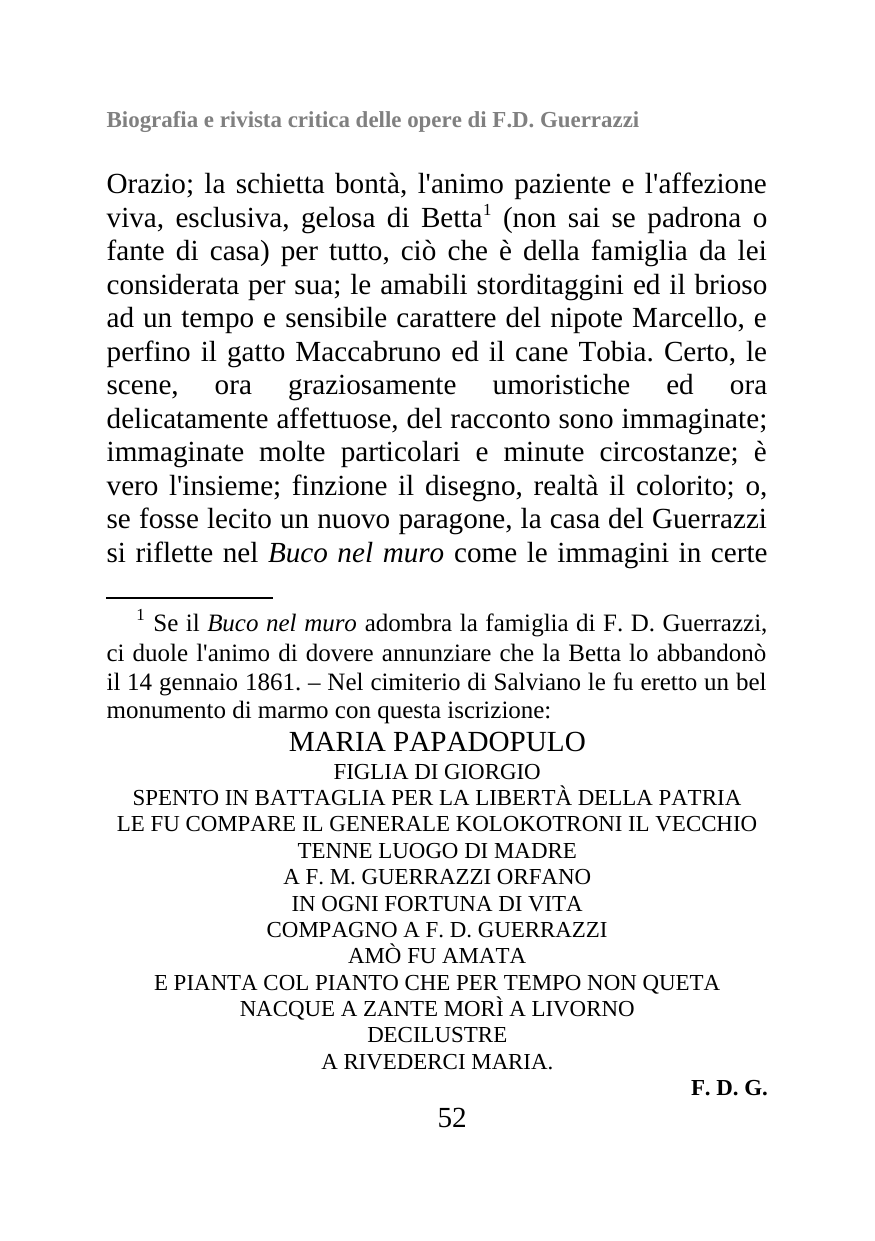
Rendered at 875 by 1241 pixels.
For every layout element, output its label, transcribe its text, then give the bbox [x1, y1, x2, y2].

text MARIA PAPADOPULO [106, 724, 768, 758]
text COMPAGNO A F. D. GUERRAZZI [106, 916, 768, 942]
text TENNE LUOGO DI MADRE [106, 837, 768, 863]
text LE FU COMPARE IL GENERALE KOLOKOTRONI IL VECCHIO [106, 811, 768, 837]
text A RIVEDERCI MARIA. [106, 1048, 768, 1074]
text AMÒ FU AMATA [106, 942, 768, 969]
text DECILUSTRE [106, 1021, 768, 1048]
text E PIANTA COL PIANTO CHE PER TEMPO NON QUETA [106, 969, 768, 995]
text IN OGNI FORTUNA DI VITA [106, 889, 768, 916]
text Se il Buco nel muro adombra la famiglia di F. D. Guerrazzi, ci duole l'animo di dovere annunziare che la Betta lo abbandonò il 14 gennaio 1861. – Nel cimiterio di Salviano le fu eretto un bel monumento di marmo con questa iscrizione: [106, 604, 768, 724]
text NACQUE A ZANTE MORÌ A LIVORNO [106, 995, 768, 1021]
text SPENTO IN BATTAGLIA PER LA LIBERTÀ DELLA PATRIA [106, 784, 768, 811]
text F. D. G. [106, 1074, 768, 1100]
text A F. M. GUERRAZZI ORFANO [106, 863, 768, 889]
text FIGLIA DI GIORGIO [106, 758, 768, 784]
text Orazio; la schietta bontà, l'animo paziente e l'affezione viva, esclusiva, gelosa di Betta (non sai se padrona o fante di casa) per tutto, ciò che è della famiglia da lei considerata per sua; le amabili storditaggini ed il brioso ad un tempo e sensibile carattere del nipote Marcello, e perfino il gatto Maccabruno ed il cane Tobia. Certo, le scene, ora graziosamente umoristiche ed ora delicatamente affettuose, del racconto sono immaginate; immaginate molte particolari e minute circostanze; è vero l'insieme; finzione il disegno, realtà il colorito; o, se fosse lecito un nuovo paragone, la casa del Guerrazzi si riflette nel Buco nel muro come le immagini in certe [106, 166, 768, 569]
